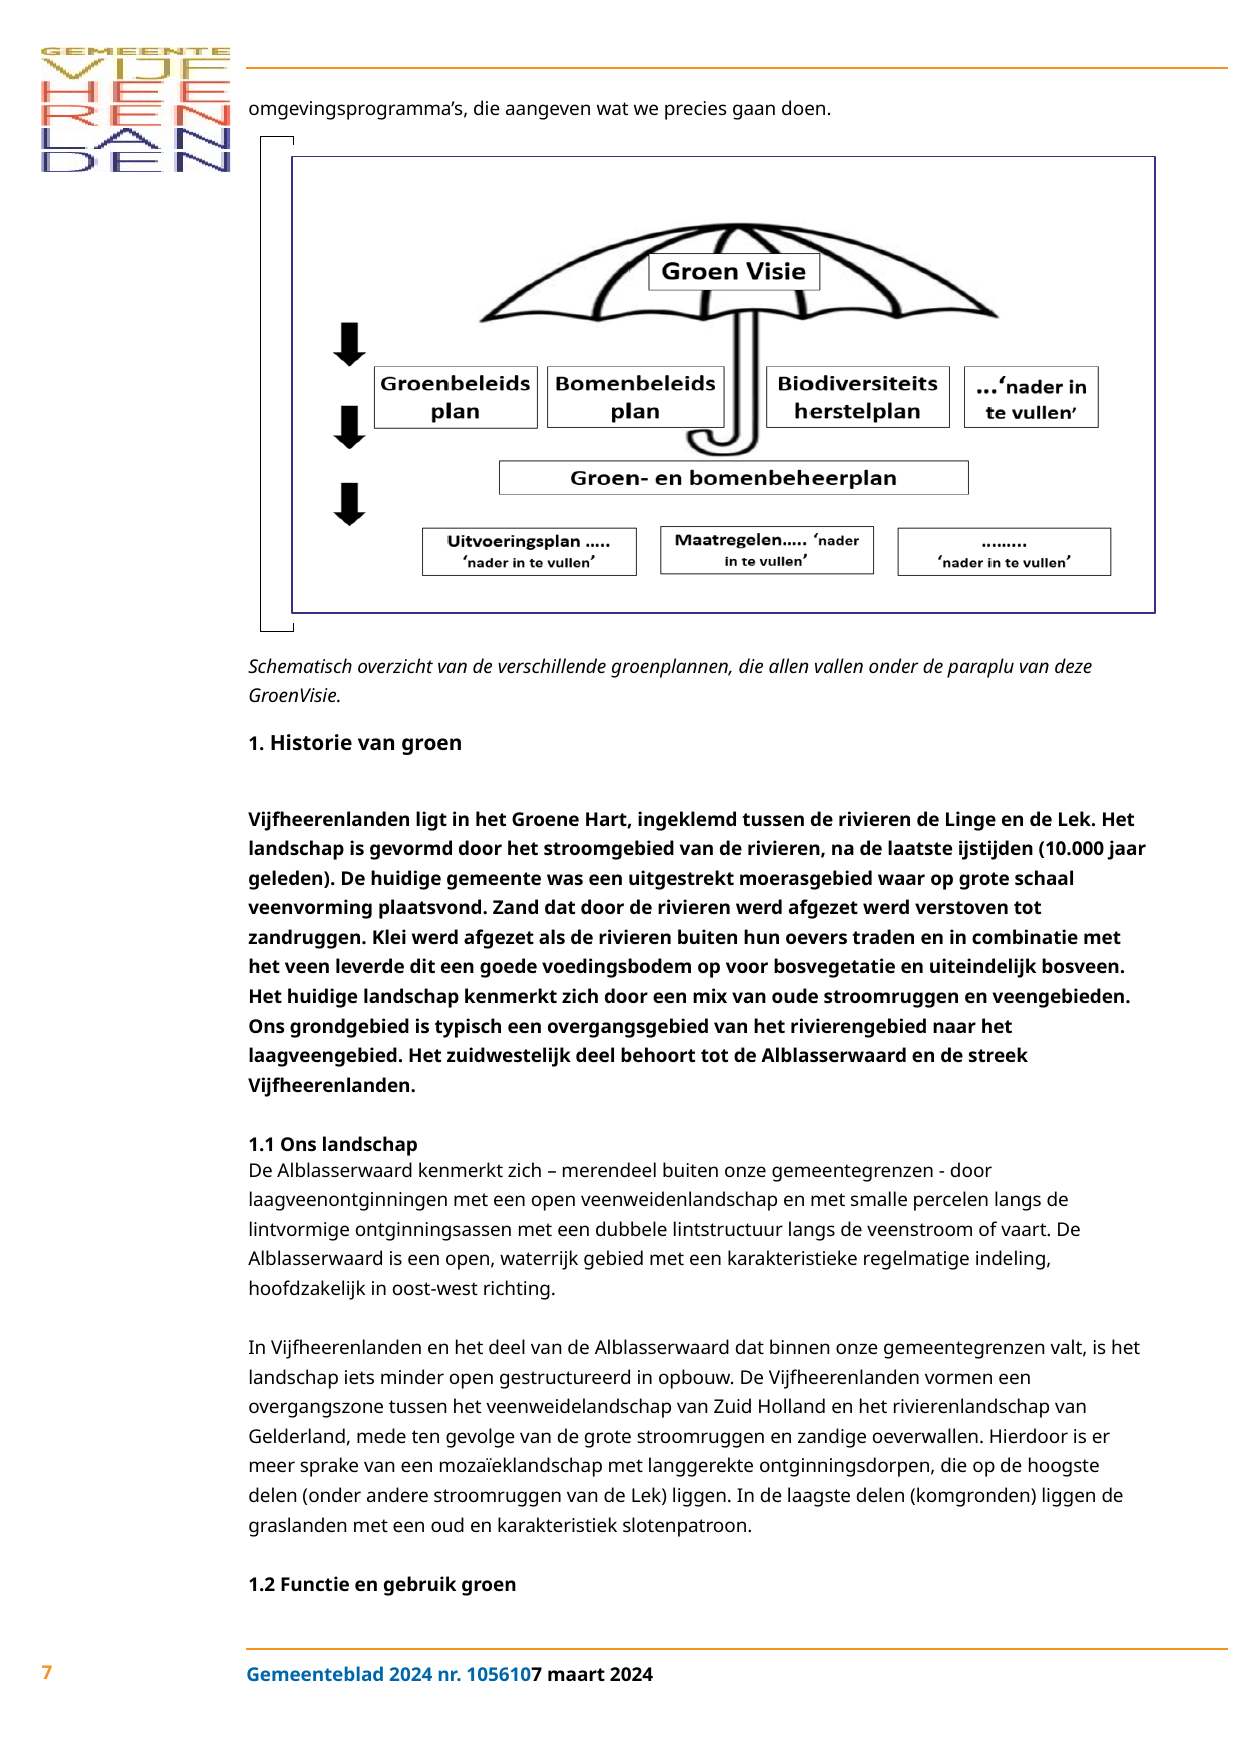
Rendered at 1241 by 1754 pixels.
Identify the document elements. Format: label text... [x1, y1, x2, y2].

text Schematisch overzicht van de verschillende groenplannen, die allen vallen onder de paraplu van deze GroenVisie. [248, 653, 1152, 708]
picture [41, 47, 231, 172]
text omgevingsprogramma’s, die aangeven wat we precies gaan doen. [248, 95, 1152, 121]
text 1.2 Functie en gebruik groen [248, 1571, 1152, 1597]
text De Alblasserwaard kenmerkt zich – merendeel buiten onze gemeentegrenzen - door laagveenontginningen met een open veenweidenlandschap en met smalle percelen langs de lintvormige ontginningsassen met een dubbele lintstructuur langs de veenstroom of vaart. De Alblasserwaard is een open, waterrijk gebied met een karakteristieke regelmatige indeling, hoofdzakelijk in oost-west richting. [248, 1157, 1152, 1301]
text Vijfheerenlanden ligt in het Groene Hart, ingeklemd tussen de rivieren de Linge en de Lek. Het landschap is gevormd door het stroomgebied van de rivieren, na de laatste ijstijden (10.000 jaar geleden). De huidige gemeente was een uitgestrekt moerasgebied waar op grote schaal veenvorming plaatsvond. Zand dat door de rivieren werd afgezet werd verstoven tot zandruggen. Klei werd afgezet als de rivieren buiten hun oevers traden en in combinatie met het veen leverde dit een goede voedingsbodem op voor bosvegetatie en uiteindelijk bosveen. Het huidige landschap kenmerkt zich door een mix van oude stroomruggen en veengebieden. Ons grondgebied is typisch een overgangsgebied van het rivierengebied naar het laagveengebied. Het zuidwestelijk deel behoort tot de Alblasserwaard en de streek Vijfheerenlanden. [248, 806, 1152, 1098]
text 1. Historie van groen [248, 728, 1152, 756]
picture [268, 145, 1173, 623]
text 1.1 Ons landschap [248, 1131, 1152, 1157]
text In Vijfheerenlanden en het deel van de Alblasserwaard dat binnen onze gemeentegrenzen valt, is het landschap iets minder open gestructureerd in opbouw. De Vijfheerenlanden vormen een overgangszone tussen het veenweidelandschap van Zuid Holland en het rivierenlandschap van Gelderland, mede ten gevolge van de grote stroomruggen en zandige oeverwallen. Hierdoor is er meer sprake van een mozaïeklandschap met langgerekte ontginningsdorpen, die op de hoogste delen (onder andere stroomruggen van de Lek) liggen. In de laagste delen (komgronden) liggen de graslanden met een oud en karakteristiek slotenpatroon. [248, 1334, 1152, 1538]
